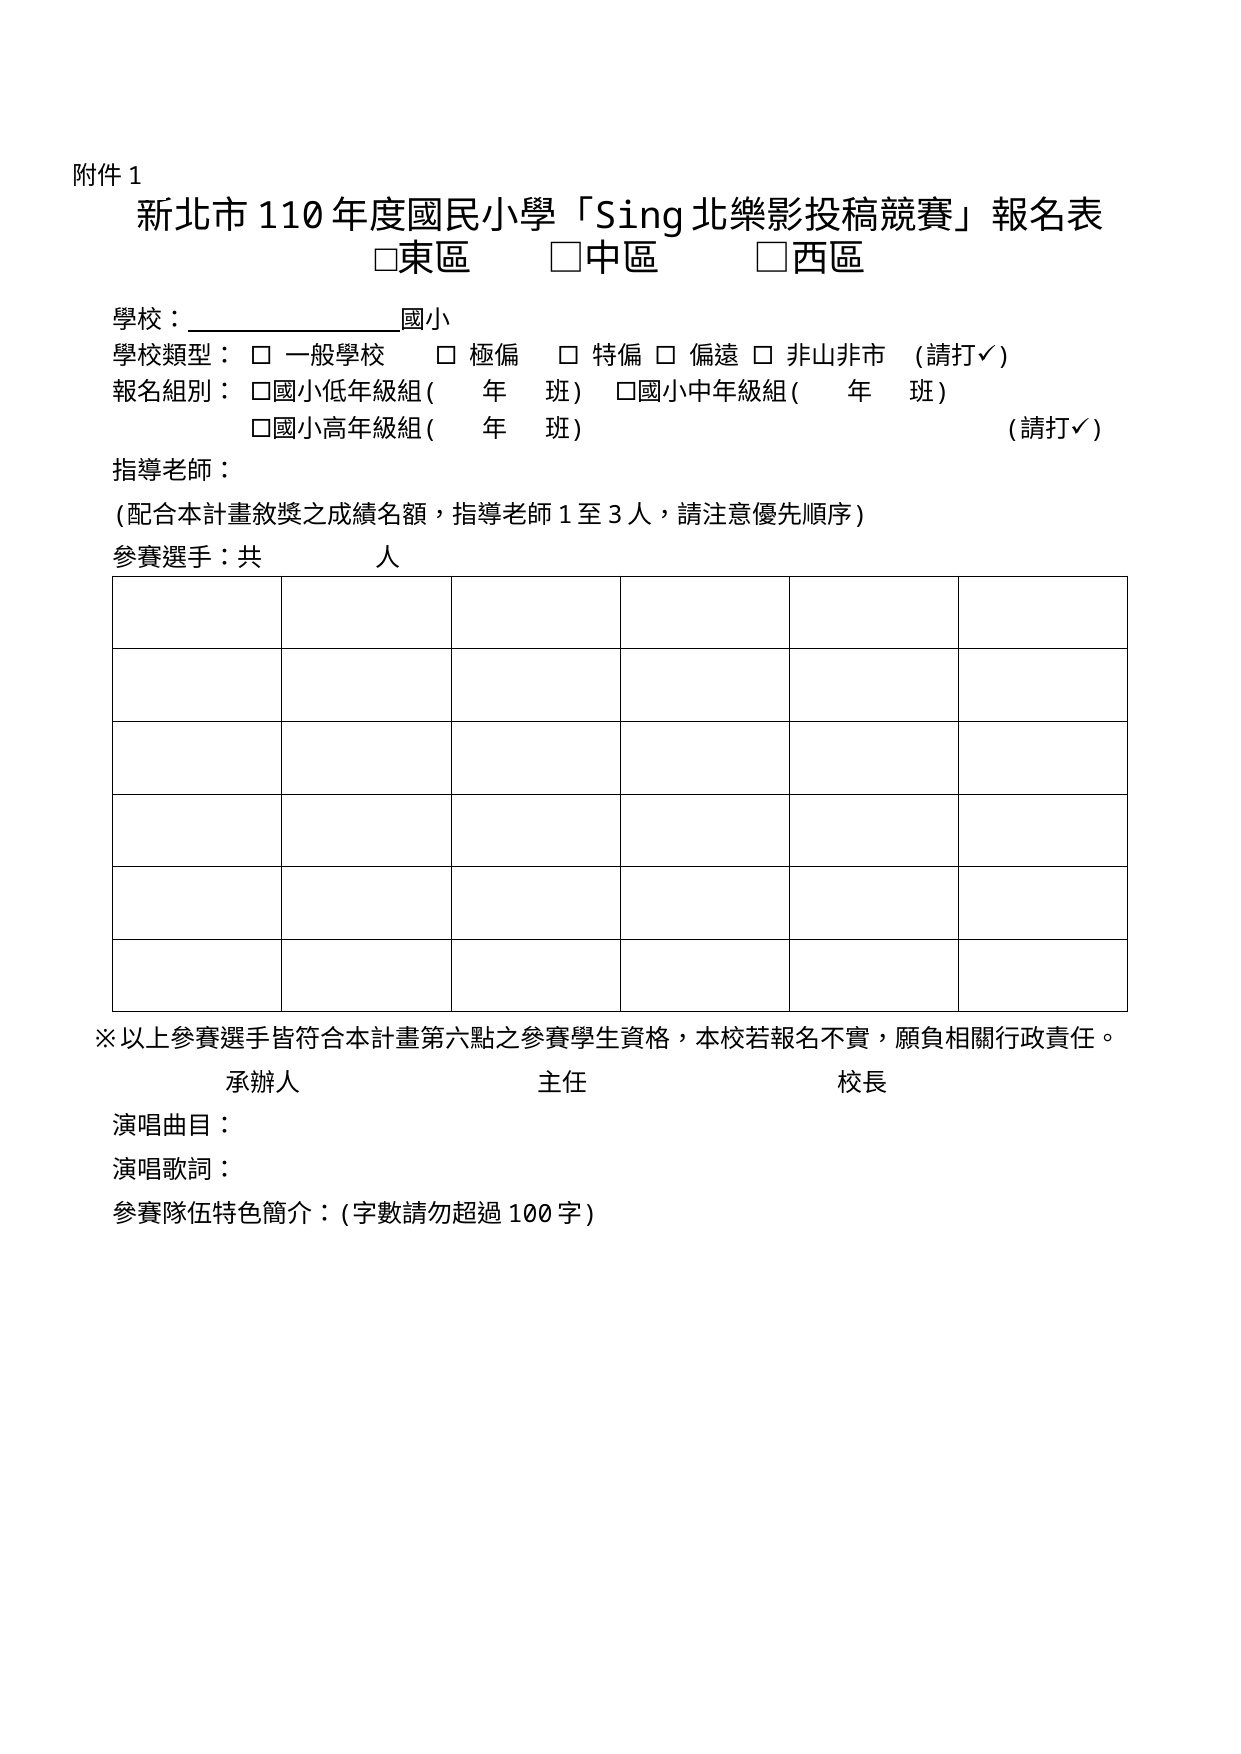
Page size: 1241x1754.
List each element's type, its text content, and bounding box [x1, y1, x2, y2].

table_header [282, 577, 451, 648]
text 指導老師： [112, 444, 1128, 488]
table_cell [113, 867, 281, 939]
table_cell [113, 795, 281, 866]
table_cell [452, 722, 620, 793]
table_cell [452, 649, 620, 721]
table_cell [452, 795, 620, 866]
text 新北市110年度國民小學「Sing北樂影投稿競賽」報名表 [112, 193, 1128, 237]
text ※以上參賽選手皆符合本計畫第六點之參賽學生資格，本校若報名不實，願負相關行政責任。 [83, 1012, 1128, 1056]
text 承辦人 主任 校長 [112, 1056, 1128, 1100]
table_cell [282, 722, 451, 793]
table_cell [452, 867, 620, 939]
table_cell [113, 722, 281, 793]
table_cell [621, 867, 789, 939]
text □東區 □中區 □西區 [112, 237, 1128, 281]
table_cell [452, 940, 620, 1011]
table_cell [282, 940, 451, 1011]
text 參賽選手：共 人 [112, 532, 1128, 576]
table_cell [282, 867, 451, 939]
table_cell [621, 795, 789, 866]
text 學校類型：  一般學校  極偏  特偏  偏遠  非山非市 (請打) [112, 336, 1128, 372]
table_cell [113, 940, 281, 1011]
table_header [113, 577, 281, 648]
table_cell [282, 795, 451, 866]
table_cell [959, 649, 1127, 721]
table_cell [621, 722, 789, 793]
table_cell [959, 867, 1127, 939]
table_cell [282, 649, 451, 721]
table_cell [621, 940, 789, 1011]
table_cell [959, 722, 1127, 793]
table_header [959, 577, 1127, 648]
table_cell [790, 940, 958, 1011]
table_header [790, 577, 958, 648]
text 報名組別： 國小低年級組( 年 班) 國小中年級組( 年 班) [112, 372, 1128, 408]
table_header [621, 577, 789, 648]
text 演唱曲目： [112, 1100, 1128, 1143]
text 演唱歌詞： [112, 1143, 1128, 1187]
text 學校： 國小 [112, 299, 1128, 336]
table_header [452, 577, 620, 648]
table_cell [790, 722, 958, 793]
text 附件1 [72, 155, 151, 191]
table_cell [113, 649, 281, 721]
text (配合本計畫敘獎之成績名額，指導老師1至3人，請注意優先順序) [112, 488, 1128, 532]
text 國小高年級組( 年 班) (請打) [112, 408, 1128, 444]
text 參賽隊伍特色簡介：(字數請勿超過100字) [112, 1187, 1128, 1231]
table_cell [790, 649, 958, 721]
table_cell [790, 795, 958, 866]
table_cell [790, 867, 958, 939]
table_cell [959, 940, 1127, 1011]
table_cell [621, 649, 789, 721]
table_cell [959, 795, 1127, 866]
